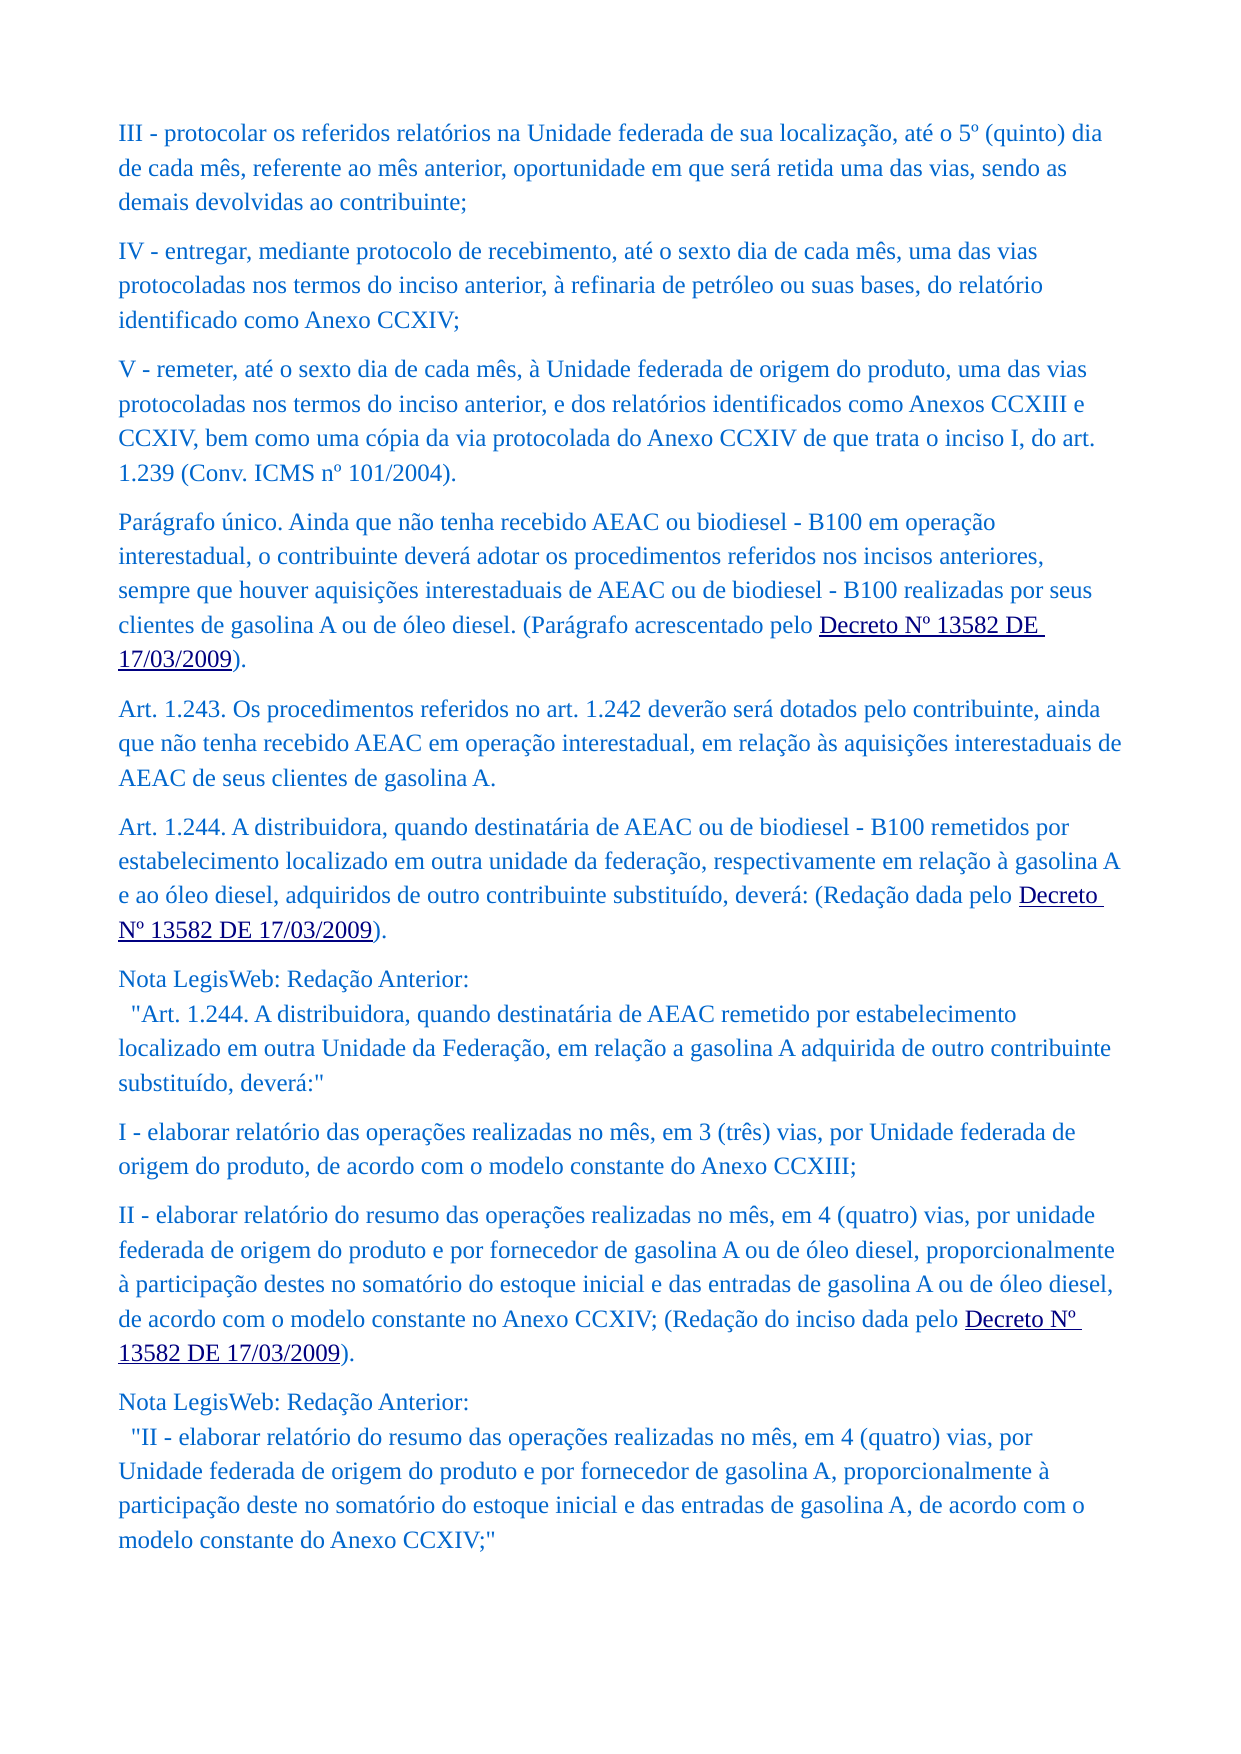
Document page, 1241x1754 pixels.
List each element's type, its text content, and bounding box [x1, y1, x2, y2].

text Art. 1.244. A distribuidora, quando destinatária de AEAC ou de biodiesel - B100 remetidos por estabelecimento localizado em outra unidade da federação, respectivamente em relação à gasolina A e ao óleo diesel, adquiridos de outro contribuinte substituído, deverá: (Redação dada pelo Decreto Nº 13582 DE 17/03/2009). [118, 812, 1122, 944]
text III - protocolar os referidos relatórios na Unidade federada de sua localização, até o 5º (quinto) dia de cada mês, referente ao mês anterior, oportunidade em que será retida uma das vias, sendo as demais devolvidas ao contribuinte; [118, 118, 1122, 216]
text Nota LegisWeb: Redação Anterior: "II - elaborar relatório do resumo das operações realizadas no mês, em 4 (quatro) vias, por Unidade federada de origem do produto e por fornecedor de gasolina A, proporcionalmente à participação deste no somatório do estoque inicial e das entradas de gasolina A, de acordo com o modelo constante do Anexo CCXIV;" [118, 1387, 1122, 1554]
text IV - entregar, mediante protocolo de recebimento, até o sexto dia de cada mês, uma das vias protocoladas nos termos do inciso anterior, à refinaria de petróleo ou suas bases, do relatório identificado como Anexo CCXIV; [118, 236, 1122, 334]
text V - remeter, até o sexto dia de cada mês, à Unidade federada de origem do produto, uma das vias protocoladas nos termos do inciso anterior, e dos relatórios identificados como Anexos CCXIII e CCXIV, bem como uma cópia da via protocolada do Anexo CCXIV de que trata o inciso I, do art. 1.239 (Conv. ICMS nº 101/2004). [118, 354, 1122, 486]
text Art. 1.243. Os procedimentos referidos no art. 1.242 deverão será dotados pelo contribuinte, ainda que não tenha recebido AEAC em operação interestadual, em relação às aquisições interestaduais de AEAC de seus clientes de gasolina A. [118, 694, 1122, 791]
text Nota LegisWeb: Redação Anterior: "Art. 1.244. A distribuidora, quando destinatária de AEAC remetido por estabelecimento localizado em outra Unidade da Federação, em relação a gasolina A adquirida de outro contribuinte substituído, deverá:" [118, 964, 1122, 1096]
text I - elaborar relatório das operações realizadas no mês, em 3 (três) vias, por Unidade federada de origem do produto, de acordo com o modelo constante do Anexo CCXIII; [118, 1117, 1122, 1180]
text II - elaborar relatório do resumo das operações realizadas no mês, em 4 (quatro) vias, por unidade federada de origem do produto e por fornecedor de gasolina A ou de óleo diesel, proporcionalmente à participação destes no somatório do estoque inicial e das entradas de gasolina A ou de óleo diesel, de acordo com o modelo constante no Anexo CCXIV; (Redação do inciso dada pelo Decreto Nº 13582 DE 17/03/2009). [118, 1200, 1122, 1367]
text Parágrafo único. Ainda que não tenha recebido AEAC ou biodiesel - B100 em operação interestadual, o contribuinte deverá adotar os procedimentos referidos nos incisos anteriores, sempre que houver aquisições interestaduais de AEAC ou de biodiesel - B100 realizadas por seus clientes de gasolina A ou de óleo diesel. (Parágrafo acrescentado pelo Decreto Nº 13582 DE 17/03/2009). [118, 507, 1122, 673]
